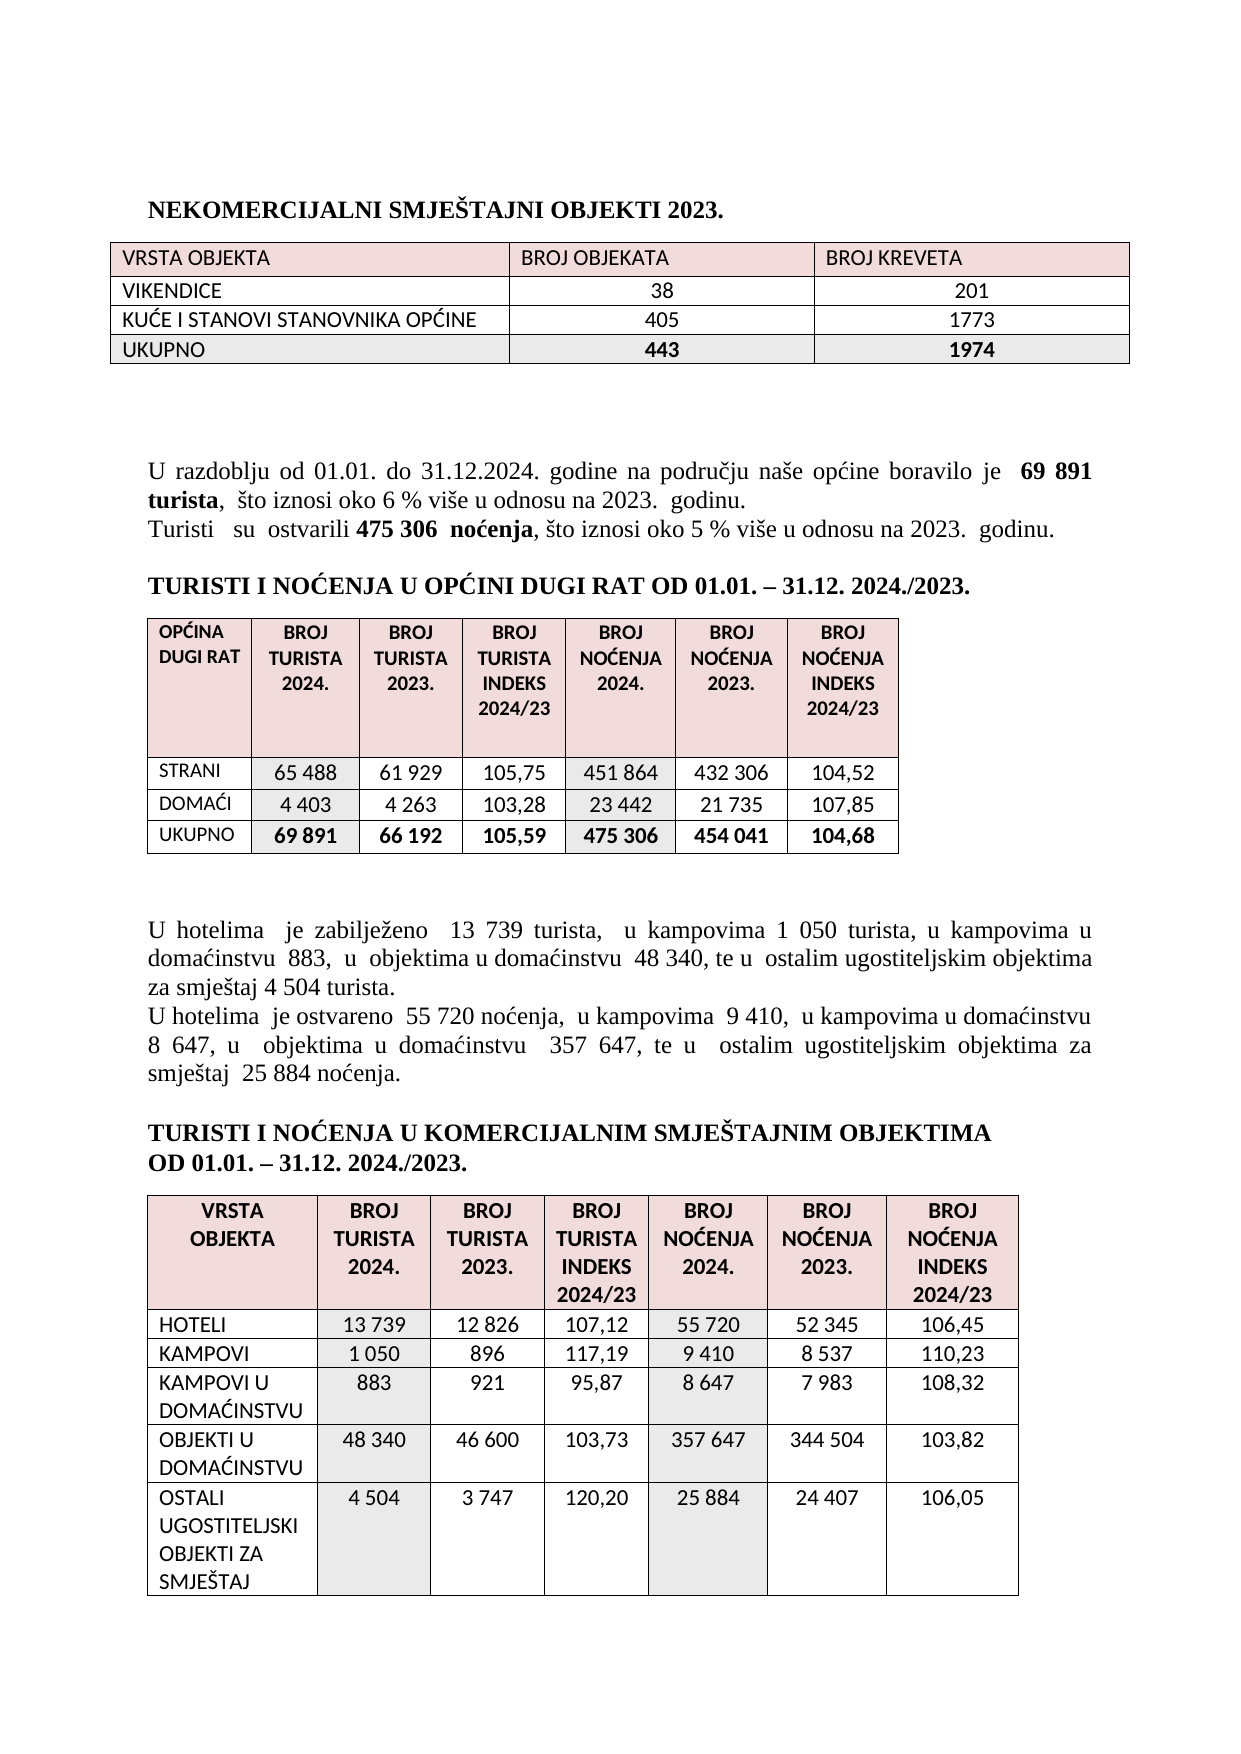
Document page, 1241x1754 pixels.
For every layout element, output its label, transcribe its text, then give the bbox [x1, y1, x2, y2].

table_cell 4 263 [360, 790, 462, 820]
table_cell 103,73 [545, 1425, 648, 1482]
table_cell 55 720 [649, 1310, 767, 1338]
text NEKOMERCIJALNI SMJEŠTAJNI OBJEKTI 2023. [148, 195, 1093, 223]
table_header BROJ NOĆENJA 2024. [566, 619, 675, 757]
table_cell 344 504 [768, 1425, 886, 1482]
table_cell 69 891 [252, 821, 359, 853]
table_header BROJ NOĆENJA 2023. [768, 1196, 886, 1309]
text U hotelima je zabilježeno 13 739 turista, u kampovima 1 050 turista, u kampovima u domaćinstvu 883, u objektima u domaćinstvu 48 340, te u ostalim ugostiteljskim objektima za smještaj 4 504 turista. [148, 915, 1093, 1001]
table_cell 38 [510, 277, 814, 304]
table_header BROJ NOĆENJA2023. [676, 619, 787, 757]
table_cell 8 537 [768, 1339, 886, 1367]
table_cell OBJEKTI U DOMAĆINSTVU [148, 1425, 317, 1482]
text Turisti su ostvarili 475 306 noćenja, što iznosi oko 5 % više u odnosu na 2023. godinu. [148, 514, 1093, 542]
table_header OPĆINA DUGI RAT [148, 619, 251, 757]
table_cell 103,82 [887, 1425, 1018, 1482]
table_cell 921 [431, 1368, 544, 1424]
table_cell 896 [431, 1339, 544, 1367]
table_cell 8 647 [649, 1368, 767, 1424]
table_cell 405 [510, 306, 814, 334]
table_cell 104,68 [788, 821, 898, 853]
table_cell DOMAĆI [148, 790, 251, 820]
table_cell 12 826 [431, 1310, 544, 1338]
table_cell UKUPNO [111, 335, 509, 363]
table_cell 66 192 [360, 821, 462, 853]
table_cell 48 340 [318, 1425, 430, 1482]
table_header BROJ TURISTA INDEKS 2024/23 [545, 1196, 648, 1309]
table_cell 110,23 [887, 1339, 1018, 1367]
table_cell 1 050 [318, 1339, 430, 1367]
table_cell 883 [318, 1368, 430, 1424]
table_cell 107,85 [788, 790, 898, 820]
table_cell 357 647 [649, 1425, 767, 1482]
table_cell 201 [815, 277, 1129, 304]
table_cell 24 407 [768, 1483, 886, 1595]
table_cell 108,32 [887, 1368, 1018, 1424]
table_cell 1974 [815, 335, 1129, 363]
table_cell 443 [510, 335, 814, 363]
table_cell UKUPNO [148, 821, 251, 853]
table_header BROJ TURISTA INDEKS 2024/23 [463, 619, 565, 757]
table_cell 4 504 [318, 1483, 430, 1595]
table_header VRSTA OBJEKTA [111, 243, 509, 276]
table_cell 105,75 [463, 758, 565, 789]
table_cell KAMPOVI U DOMAĆINSTVU [148, 1368, 317, 1424]
table_header BROJ TURISTA 2023. [431, 1196, 544, 1309]
table_cell 9 410 [649, 1339, 767, 1367]
table_cell 3 747 [431, 1483, 544, 1595]
table_cell 451 864 [566, 758, 675, 789]
table_cell 65 488 [252, 758, 359, 789]
table_cell 106,05 [887, 1483, 1018, 1595]
table_cell 25 884 [649, 1483, 767, 1595]
table_cell 46 600 [431, 1425, 544, 1482]
table_cell 432 306 [676, 758, 787, 789]
table_cell OSTALI UGOSTITELJSKI OBJEKTI ZA SMJEŠTAJ [148, 1483, 317, 1595]
text TURISTI I NOĆENJA U OPĆINI DUGI RAT OD 01.01. – 31.12. 2024./2023. [148, 571, 1093, 600]
table_cell STRANI [148, 758, 251, 789]
table_cell 23 442 [566, 790, 675, 820]
table_header BROJ KREVETA [815, 243, 1129, 276]
table_cell 107,12 [545, 1310, 648, 1338]
table_cell 7 983 [768, 1368, 886, 1424]
table_header BROJ TURISTA 2024. [318, 1196, 430, 1309]
table_cell KUĆE I STANOVI STANOVNIKA OPĆINE [111, 306, 509, 334]
table_cell 103,28 [463, 790, 565, 820]
table_cell 21 735 [676, 790, 787, 820]
table_header BROJ NOĆENJA INDEKS 2024/23 [887, 1196, 1018, 1309]
table_cell 13 739 [318, 1310, 430, 1338]
table_cell 120,20 [545, 1483, 648, 1595]
table_cell 106,45 [887, 1310, 1018, 1338]
table_cell 475 306 [566, 821, 675, 853]
table_cell 95,87 [545, 1368, 648, 1424]
table_header BROJ OBJEKATA [510, 243, 814, 276]
table_header BROJ NOĆENJA INDEKS 2024/23 [788, 619, 898, 757]
table_cell 117,19 [545, 1339, 648, 1367]
table_cell 454 041 [676, 821, 787, 853]
text U razdoblju od 01.01. do 31.12.2024. godine na području naše općine boravilo je 69 891 turista, što iznosi oko 6 % više u odnosu na 2023. godinu. [148, 456, 1093, 514]
table_cell KAMPOVI [148, 1339, 317, 1367]
table_cell 52 345 [768, 1310, 886, 1338]
table_cell VIKENDICE [111, 277, 509, 304]
table_cell 105,59 [463, 821, 565, 853]
table_header BROJ NOĆENJA 2024. [649, 1196, 767, 1309]
table_cell HOTELI [148, 1310, 317, 1338]
text TURISTI I NOĆENJA U KOMERCIJALNIM SMJEŠTAJNIM OBJEKTIMA OD 01.01. – 31.12. 2024./2023. [148, 1118, 1093, 1177]
table_cell 104,52 [788, 758, 898, 789]
table_header BROJ TURISTA 2024. [252, 619, 359, 757]
table_header VRSTA OBJEKTA [148, 1196, 317, 1309]
table_cell 61 929 [360, 758, 462, 789]
text U hotelima je ostvareno 55 720 noćenja, u kampovima 9 410, u kampovima u domaćinstvu 8 647, u objektima u domaćinstvu 357 647, te u ostalim ugostiteljskim objektima za smještaj 25 884 noćenja. [148, 1001, 1093, 1087]
table_cell 1773 [815, 306, 1129, 334]
table_cell 4 403 [252, 790, 359, 820]
table_header BROJ TURISTA 2023. [360, 619, 462, 757]
